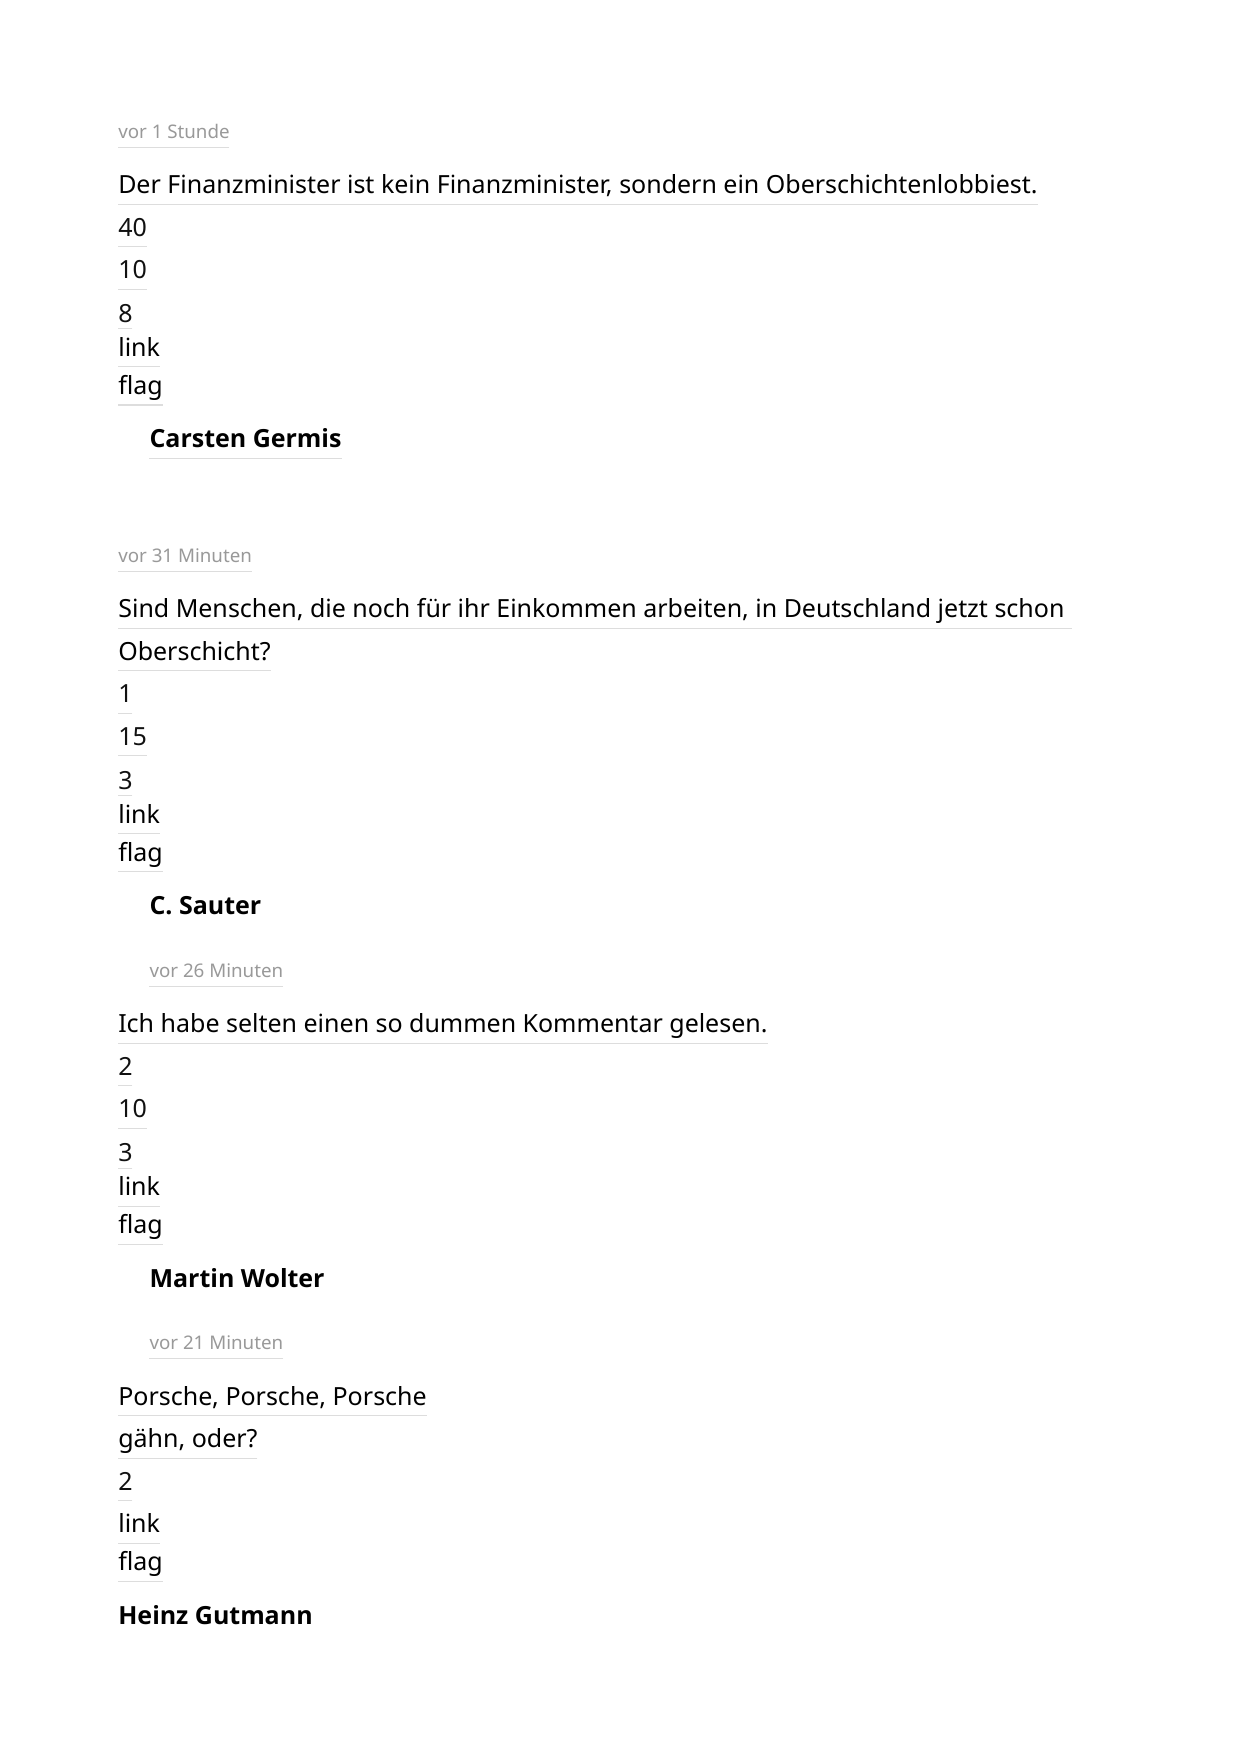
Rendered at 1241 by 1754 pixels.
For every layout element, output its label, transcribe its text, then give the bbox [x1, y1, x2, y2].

text vor 26 Minuten [149, 957, 1117, 987]
text 40 [118, 209, 1122, 247]
text flag [118, 1207, 1122, 1245]
text Heinz Gutmann [118, 1597, 1122, 1631]
text vor 1 Stunde [118, 118, 1117, 148]
text Martin Wolter [149, 1260, 1122, 1294]
text 8 [118, 294, 1122, 329]
text 2 [118, 1463, 1122, 1501]
text Ich habe selten einen so dummen Kommentar gelesen. [118, 1006, 1122, 1044]
text flag [118, 1544, 1122, 1582]
text flag [118, 367, 1122, 406]
text 1 [118, 676, 1122, 714]
text 3 [118, 761, 1122, 796]
text Sind Menschen, die noch für ihr Einkommen arbeiten, in Deutschland jetzt schon Oberschicht? [118, 591, 1122, 671]
text link [118, 796, 1122, 834]
text C. Sauter [149, 888, 1122, 922]
text 10 [118, 1091, 1122, 1129]
text Redaktion [154, 484, 1113, 518]
text 2 [118, 1048, 1122, 1086]
text flag [118, 834, 1122, 872]
text 15 [118, 718, 1122, 756]
text vor 21 Minuten [149, 1330, 1117, 1359]
text Porsche, Porsche, Porsche gähn, oder? [118, 1378, 1122, 1459]
text link [118, 1169, 1122, 1207]
text link [118, 329, 1122, 367]
text link [118, 1506, 1122, 1544]
text vor 31 Minuten [118, 542, 1122, 572]
text 10 [118, 252, 1122, 290]
text 3 [118, 1133, 1122, 1169]
text Der Finanzminister ist kein Finanzminister, sondern ein Oberschichtenlobbiest. [118, 167, 1122, 205]
text Carsten Germis [149, 421, 1122, 459]
